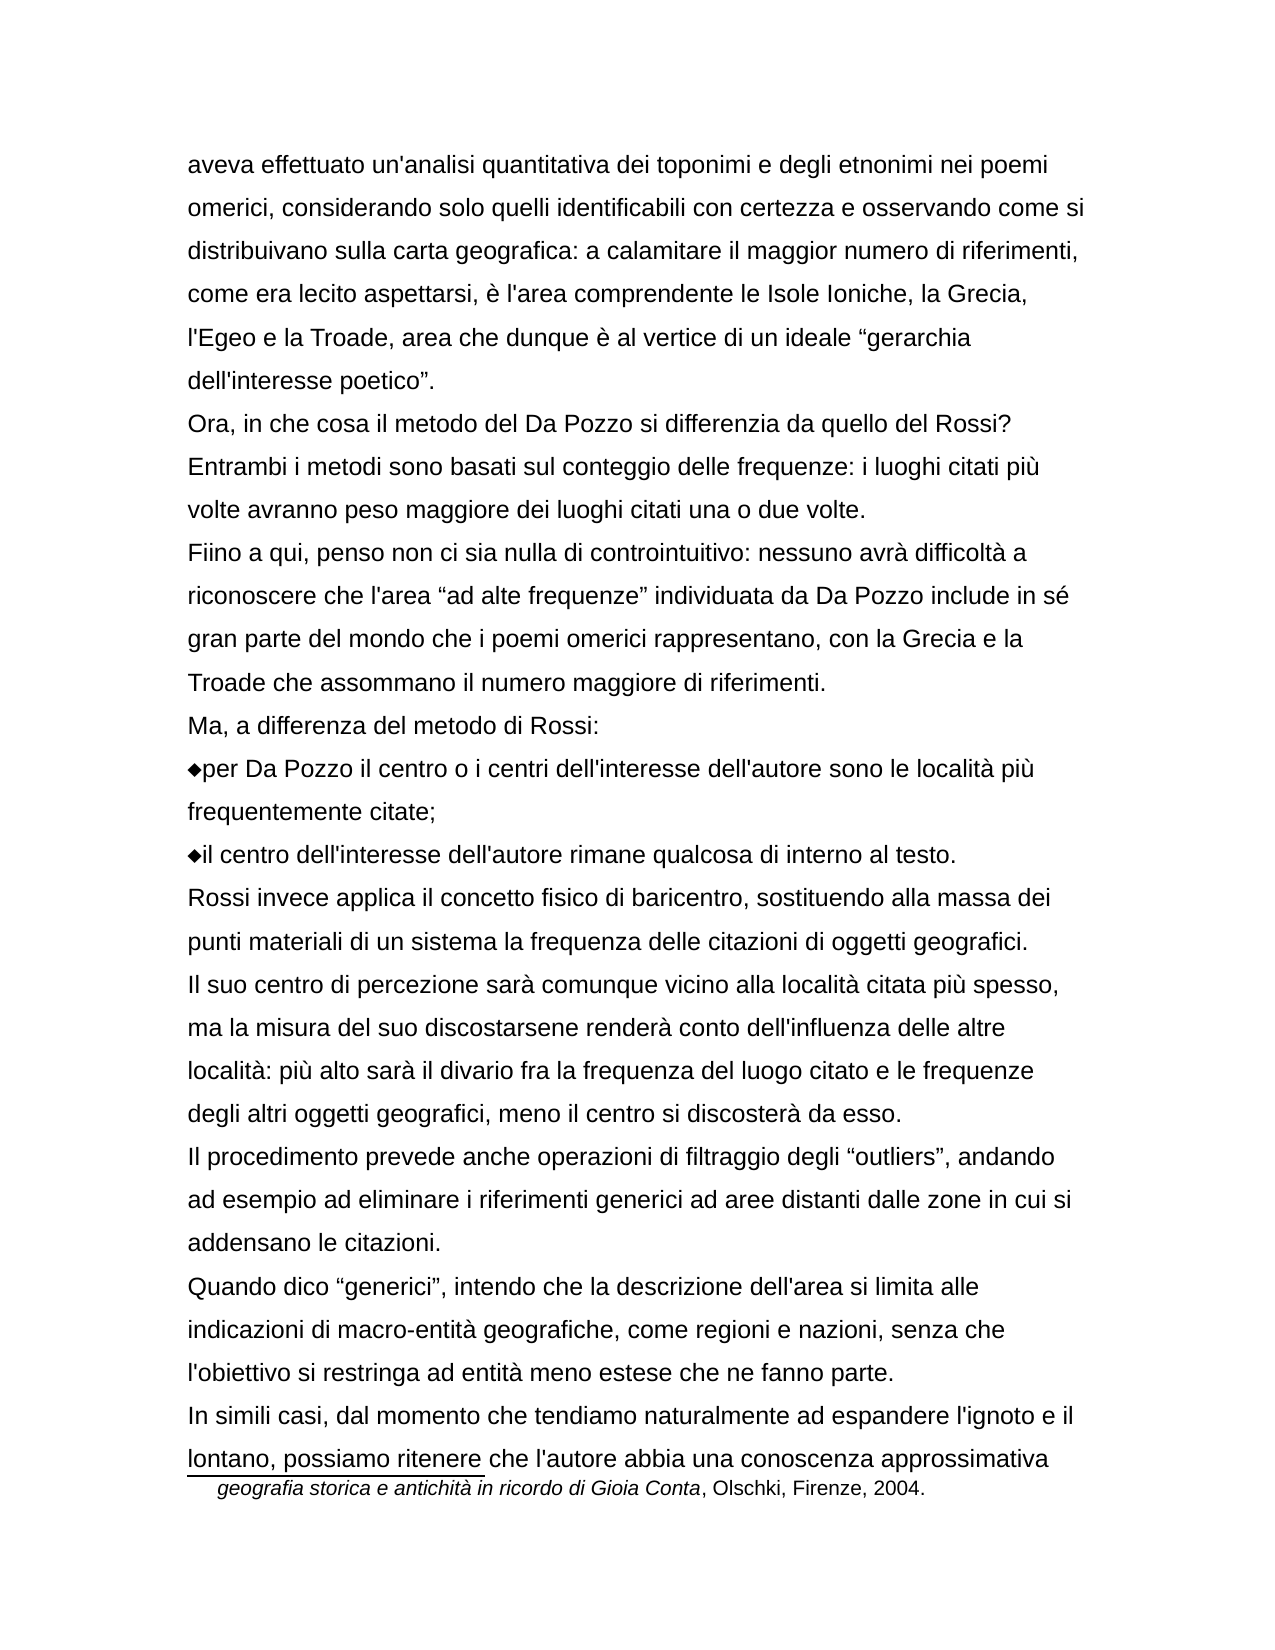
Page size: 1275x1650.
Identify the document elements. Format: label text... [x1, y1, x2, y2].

text Il Da Pozzo, in un contributo intitolato “Omero alle origini della geografia” , aveva effettuato un'analisi quantitativa dei toponimi e degli etnonimi nei poemi omerici, considerando solo quelli identificabili con certezza e osservando come si distribuivano sulla carta geografica: a calamitare il maggior numero di riferimenti, come era lecito aspettarsi, è l'area comprendente le Isole Ioniche, la Grecia, l'Egeo e la Troade, area che dunque è al vertice di un ideale “gerarchia dell'interesse poetico”. [187, 150, 1087, 394]
text Ora, in che cosa il metodo del Da Pozzo si differenzia da quello del Rossi? [187, 409, 1087, 437]
text Quando dico “generici”, intendo che la descrizione dell'area si limita alle indicazioni di macro-entità geografiche, come regioni e nazioni, senza che l'obiettivo si restringa ad entità meno estese che ne fanno parte. [187, 1271, 1087, 1386]
text Il procedimento prevede anche operazioni di filtraggio degli “outliers”, andando ad esempio ad eliminare i riferimenti generici ad aree distanti dalle zone in cui si addensano le citazioni. [187, 1142, 1087, 1257]
text geografia storica e antichità in ricordo di Gioia Conta, Olschki, Firenze, 2004. [187, 1476, 1087, 1500]
text Ma, a differenza del metodo di Rossi: [187, 711, 1087, 739]
text In simili casi, dal momento che tendiamo naturalmente ad espandere l'ignoto e il lontano, possiamo ritenere che l'autore abbia una conoscenza approssimativa [187, 1401, 1087, 1473]
text Il suo centro di percezione sarà comunque vicino alla località citata più spesso, ma la misura del suo discostarsene renderà conto dell'influenza delle altre località: più alto sarà il divario fra la frequenza del luogo citato e le frequenze degli altri oggetti geografici, meno il centro si discosterà da esso. [187, 969, 1087, 1128]
text Fiino a qui, penso non ci sia nulla di controintuitivo: nessuno avrà difficoltà a riconoscere che l'area “ad alte frequenze” individuata da Da Pozzo include in sé gran parte del mondo che i poemi omerici rappresentano, con la Grecia e la Troade che assommano il numero maggiore di riferimenti. [187, 538, 1087, 696]
list il centro dell'interesse dell'autore rimane qualcosa di interno al testo. [187, 840, 1087, 869]
list per Da Pozzo il centro o i centri dell'interesse dell'autore sono le località più frequentemente citate; [187, 754, 1087, 826]
text Rossi invece applica il concetto fisico di baricentro, sostituendo alla massa dei punti materiali di un sistema la frequenza delle citazioni di oggetti geografici. [187, 883, 1087, 955]
text Entrambi i metodi sono basati sul conteggio delle frequenze: i luoghi citati più volte avranno peso maggiore dei luoghi citati una o due volte. [187, 452, 1087, 524]
